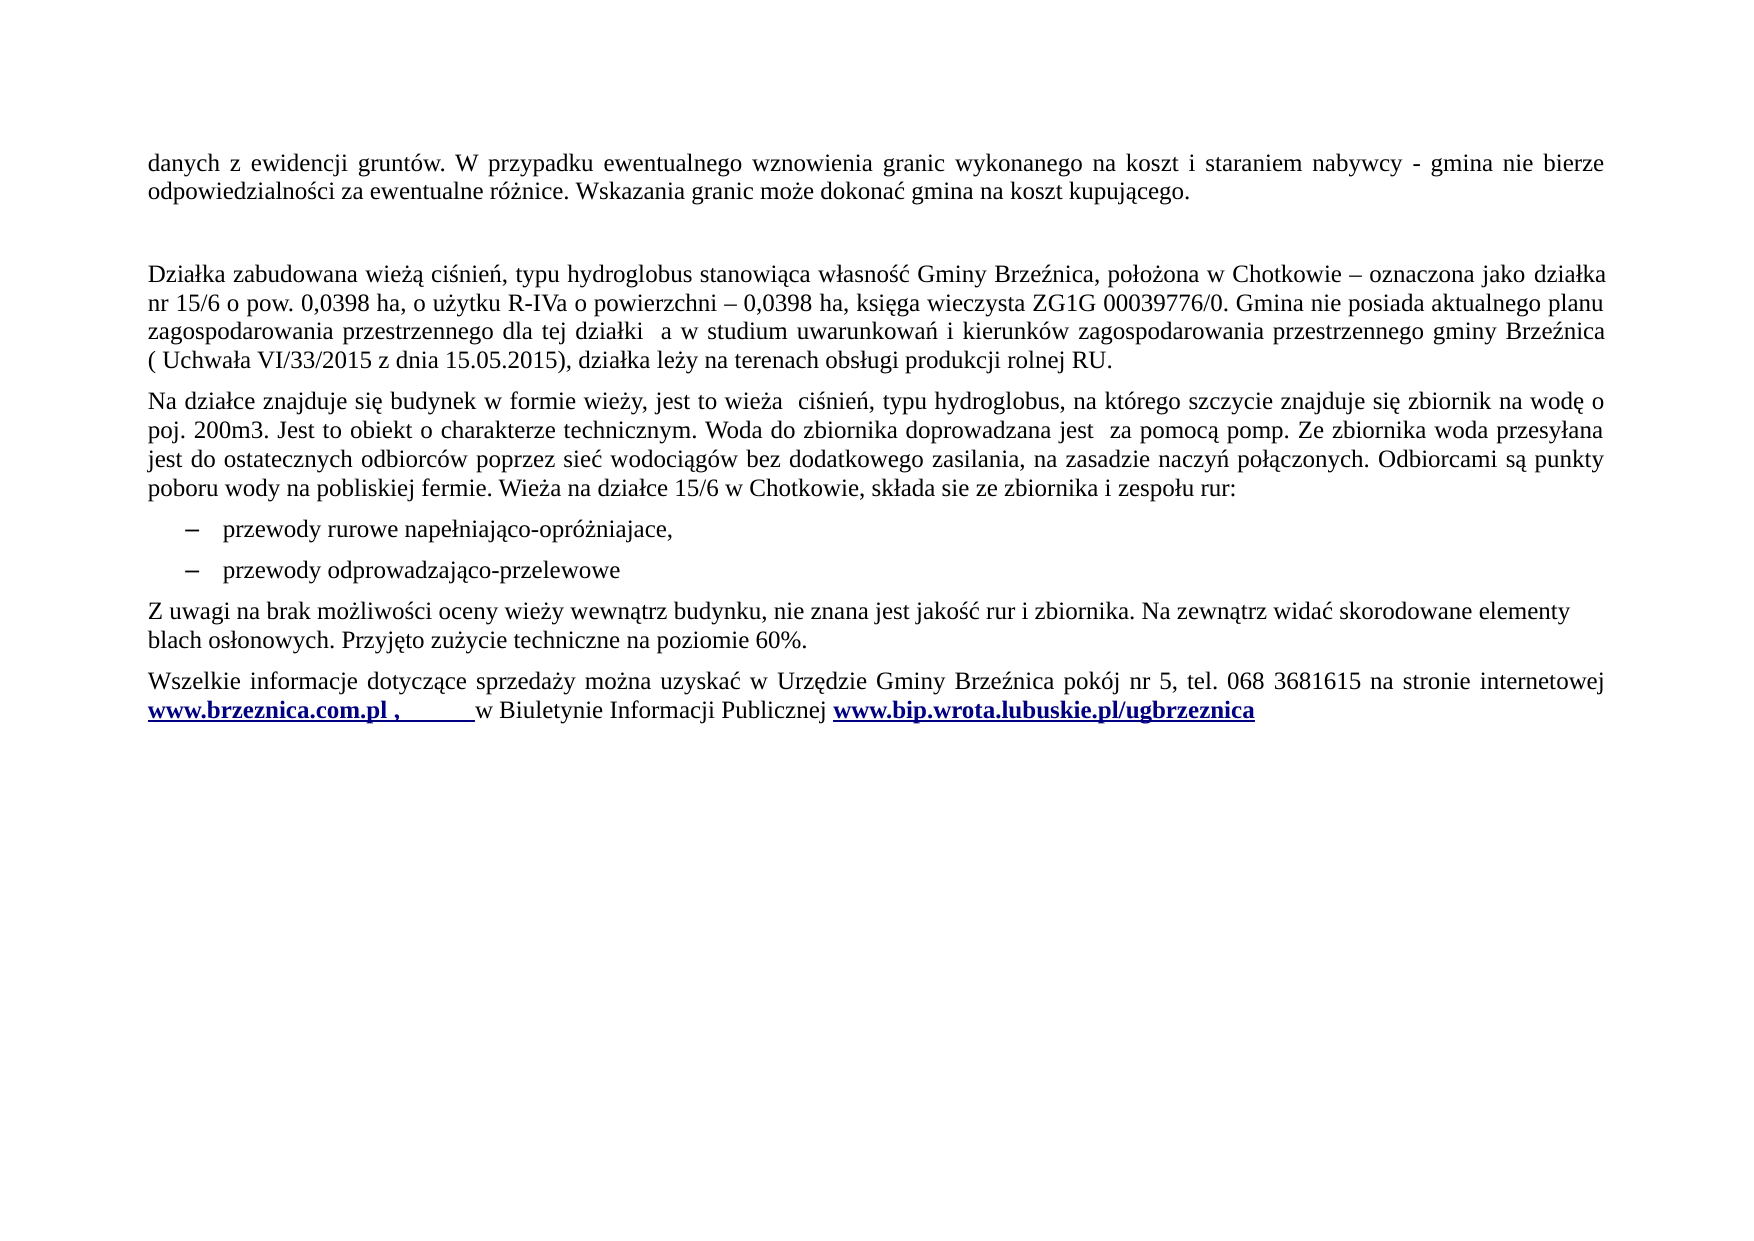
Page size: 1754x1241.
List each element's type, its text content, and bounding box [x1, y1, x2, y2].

list przewody odprowadzająco-przelewowe [185, 555, 1606, 584]
text Na działce znajduje się budynek w formie wieży, jest to wieża ciśnień, typu hydroglobus, na którego szczycie znajduje się zbiornik na wodę o poj. 200m3. Jest to obiekt o charakterze technicznym. Woda do zbiornika doprowadzana jest za pomocą pomp. Ze zbiornika woda przesyłana jest do ostatecznych odbiorców poprzez sieć wodociągów bez dodatkowego zasilania, na zasadzie naczyń połączonych. Odbiorcami są punkty poboru wody na pobliskiej fermie. Wieża na działce 15/6 w Chotkowie, składa sie ze zbiornika i zespołu rur: [148, 386, 1606, 501]
text Wszelkie informacje dotyczące sprzedaży można uzyskać w Urzędzie Gminy Brzeźnica pokój nr 5, tel. 068 3681615 na stronie internetowej www.brzeznica.com.pl , w Biuletynie Informacji Publicznej www.bip.wrota.lubuskie.pl/ugbrzeznica [148, 666, 1606, 724]
text danych z ewidencji gruntów. W przypadku ewentualnego wznowienia granic wykonanego na koszt i staraniem nabywcy - gmina nie bierze odpowiedzialności za ewentualne różnice. Wskazania granic może dokonać gmina na koszt kupującego. [148, 148, 1606, 205]
text Działka zabudowana wieżą ciśnień, typu hydroglobus stanowiąca własność Gminy Brzeźnica, położona w Chotkowie – oznaczona jako działka nr 15/6 o pow. 0,0398 ha, o użytku R-IVa o powierzchni – 0,0398 ha, księga wieczysta ZG1G 00039776/0. Gmina nie posiada aktualnego planu zagospodarowania przestrzennego dla tej działki a w studium uwarunkowań i kierunków zagospodarowania przestrzennego gminy Brzeźnica ( Uchwała VI/33/2015 z dnia 15.05.2015), działka leży na terenach obsługi produkcji rolnej RU. [148, 259, 1606, 374]
text Z uwagi na brak możliwości oceny wieży wewnątrz budynku, nie znana jest jakość rur i zbiornika. Na zewnątrz widać skorodowane elementy blach osłonowych. Przyjęto zużycie techniczne na poziomie 60%. [148, 596, 1606, 654]
list przewody rurowe napełniająco-opróżniajace, [185, 514, 1606, 543]
